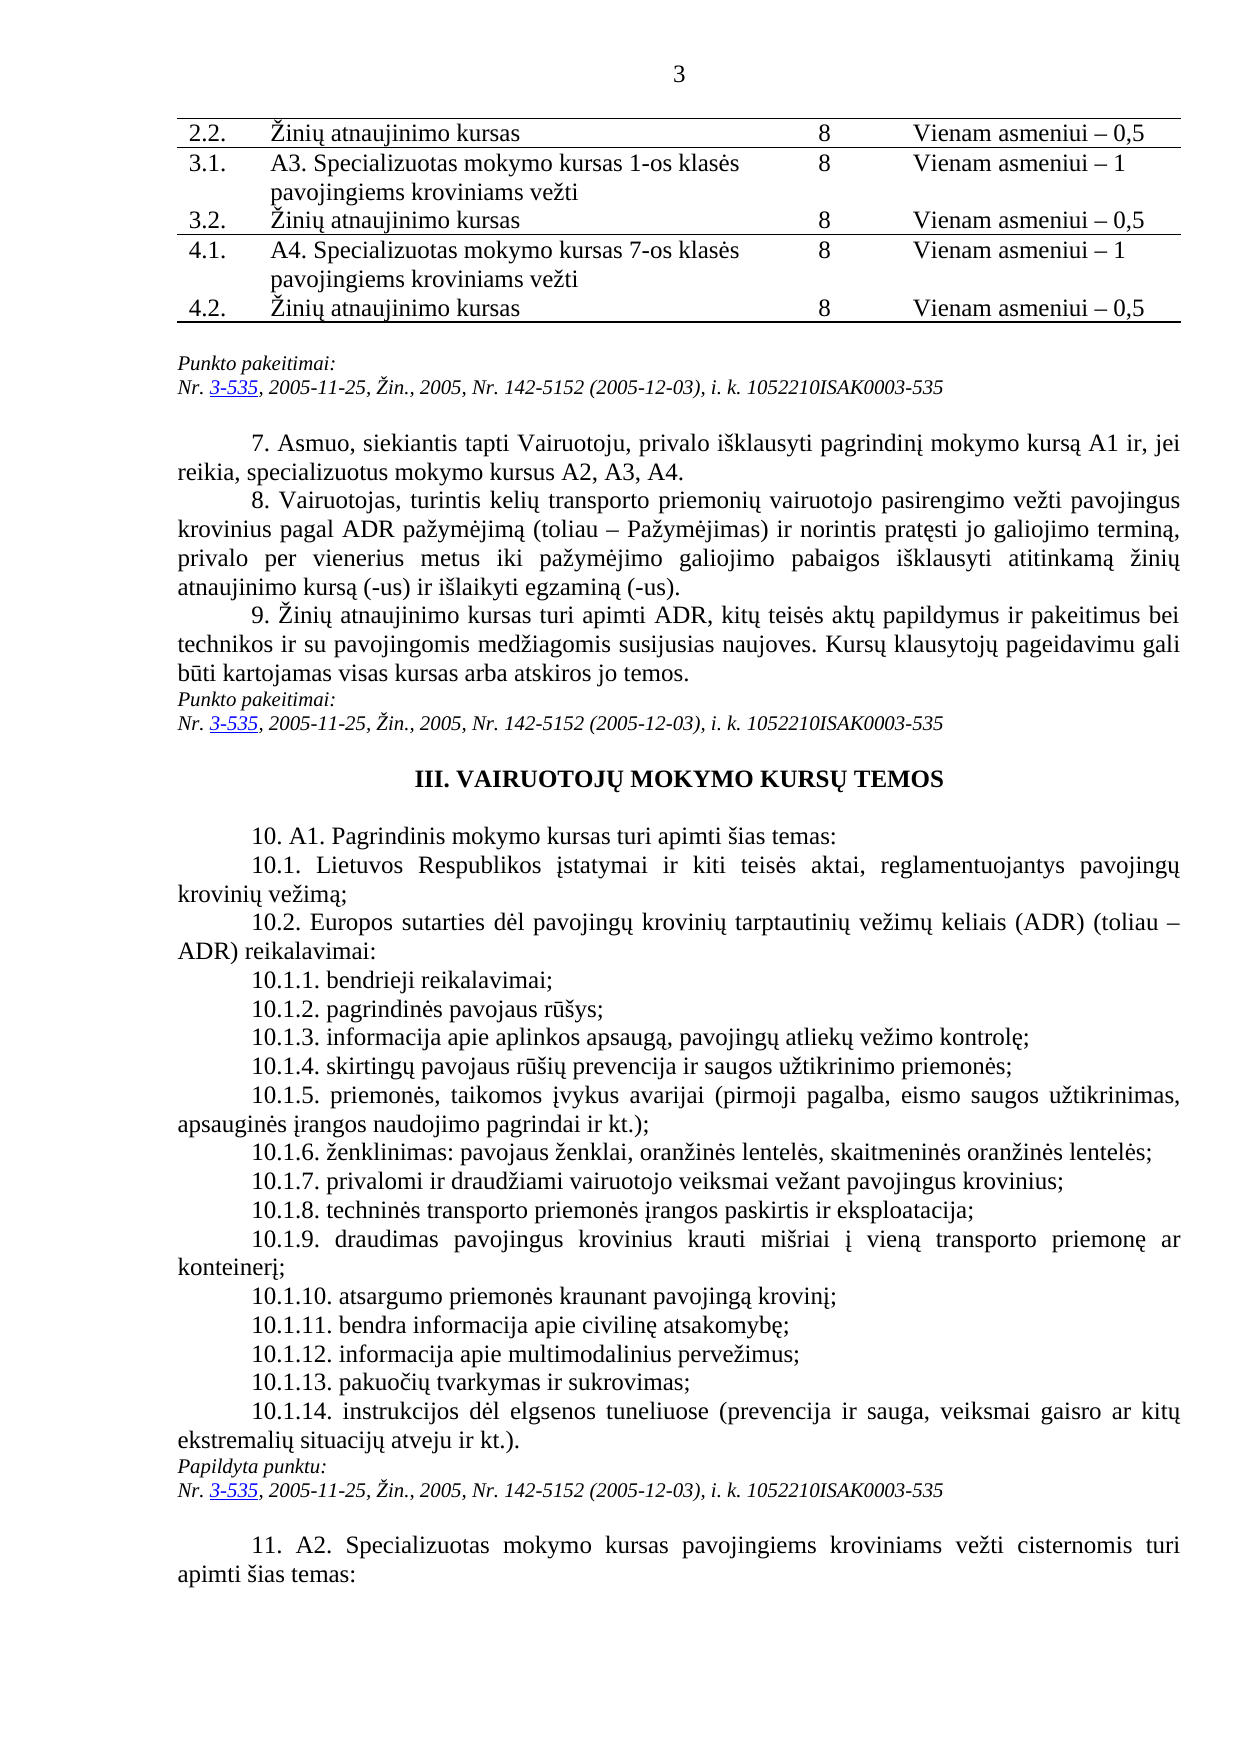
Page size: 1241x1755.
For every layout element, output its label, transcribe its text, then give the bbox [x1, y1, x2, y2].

table_cell Vienam asmeniui – 0,5 [901, 293, 1181, 321]
text Nr. 3-535, 2005-11-25, Žin., 2005, Nr. 142-5152 (2005-12-03), i. k. 1052210ISAK0003-535 [177, 375, 1181, 399]
table_cell 8 [807, 293, 901, 321]
text 10.1.6. ženklinimas: pavojaus ženklai, oranžinės lentelės, skaitmeninės oranžinės lentelės; [177, 1137, 1181, 1166]
text 10.1.2. pagrindinės pavojaus rūšys; [177, 994, 1181, 1022]
text 10.1.7. privalomi ir draudžiami vairuotojo veiksmai vežant pavojingus krovinius; [177, 1166, 1181, 1195]
table_cell Vienam asmeniui – 1 [901, 235, 1181, 293]
table_cell 3.2. [177, 205, 259, 234]
table_cell 3.1. [177, 148, 259, 205]
table_cell A3. Specializuotas mokymo kursas 1-os klasės pavojingiems kroviniams vežti [259, 148, 807, 205]
text 10.1.11. bendra informacija apie civilinę atsakomybę; [177, 1310, 1181, 1339]
text 10.2. Europos sutarties dėl pavojingų krovinių tarptautinių vežimų keliais (ADR) (toliau – ADR) reikalavimai: [177, 907, 1181, 965]
text 9. Žinių atnaujinimo kursas turi apimti ADR, kitų teisės aktų papildymus ir pakeitimus bei technikos ir su pavojingomis medžiagomis susijusias naujoves. Kursų klausytojų pageidavimu gali būti kartojamas visas kursas arba atskiros jo temos. [177, 601, 1181, 687]
text 10.1.1. bendrieji reikalavimai; [177, 965, 1181, 994]
table_cell 8 [807, 235, 901, 293]
text III. VAIRUOTOJŲ MOKYMO KURSŲ TEMOS [177, 764, 1181, 792]
text 10.1.13. pakuočių tvarkymas ir sukrovimas; [177, 1367, 1181, 1396]
table_cell 4.1. [177, 235, 259, 293]
table_cell Vienam asmeniui – 0,5 [901, 205, 1181, 234]
table_cell Vienam asmeniui – 1 [901, 148, 1181, 205]
table_cell 4.2. [177, 293, 259, 321]
text 7. Asmuo, siekiantis tapti Vairuotoju, privalo išklausyti pagrindinį mokymo kursą A1 ir, jei reikia, specializuotus mokymo kursus A2, A3, A4. [177, 428, 1181, 486]
text 10.1.8. techninės transporto priemonės įrangos paskirtis ir eksploatacija; [177, 1195, 1181, 1224]
text 10.1.4. skirtingų pavojaus rūšių prevencija ir saugos užtikrinimo priemonės; [177, 1051, 1181, 1080]
text Nr. 3-535, 2005-11-25, Žin., 2005, Nr. 142-5152 (2005-12-03), i. k. 1052210ISAK0003-535 [177, 1478, 1181, 1502]
table_cell A4. Specializuotas mokymo kursas 7-os klasės pavojingiems kroviniams vežti [259, 235, 807, 293]
table_cell 8 [807, 205, 901, 234]
table_cell Žinių atnaujinimo kursas [259, 119, 807, 147]
text 10.1.5. priemonės, taikomos įvykus avarijai (pirmoji pagalba, eismo saugos užtikrinimas, apsauginės įrangos naudojimo pagrindai ir kt.); [177, 1080, 1181, 1137]
text Punkto pakeitimai: [177, 687, 1181, 711]
table_cell Vienam asmeniui – 0,5 [901, 119, 1181, 147]
text Nr. 3-535, 2005-11-25, Žin., 2005, Nr. 142-5152 (2005-12-03), i. k. 1052210ISAK0003-535 [177, 711, 1181, 735]
text 10.1.12. informacija apie multimodalinius pervežimus; [177, 1339, 1181, 1367]
table_cell 8 [807, 119, 901, 147]
text 8. Vairuotojas, turintis kelių transporto priemonių vairuotojo pasirengimo vežti pavojingus krovinius pagal ADR pažymėjimą (toliau – Pažymėjimas) ir norintis pratęsti jo galiojimo terminą, privalo per vienerius metus iki pažymėjimo galiojimo pabaigos išklausyti atitinkamą žinių atnaujinimo kursą (-us) ir išlaikyti egzaminą (-us). [177, 486, 1181, 601]
text 10. A1. Pagrindinis mokymo kursas turi apimti šias temas: [177, 821, 1181, 850]
table_cell Žinių atnaujinimo kursas [259, 205, 807, 234]
table_cell 8 [807, 148, 901, 205]
text 10.1. Lietuvos Respublikos įstatymai ir kiti teisės aktai, reglamentuojantys pavojingų krovinių vežimą; [177, 850, 1181, 907]
text 10.1.10. atsargumo priemonės kraunant pavojingą krovinį; [177, 1281, 1181, 1310]
text Papildyta punktu: [177, 1454, 1181, 1478]
text 10.1.3. informacija apie aplinkos apsaugą, pavojingų atliekų vežimo kontrolę; [177, 1022, 1181, 1051]
text 10.1.9. draudimas pavojingus krovinius krauti mišriai į vieną transporto priemonę ar konteinerį; [177, 1224, 1181, 1281]
table_cell Žinių atnaujinimo kursas [259, 293, 807, 321]
text 11. A2. Specializuotas mokymo kursas pavojingiems kroviniams vežti cisternomis turi apimti šias temas: [177, 1531, 1181, 1588]
table_cell 2.2. [177, 119, 259, 147]
text 10.1.14. instrukcijos dėl elgsenos tuneliuose (prevencija ir sauga, veiksmai gaisro ar kitų ekstremalių situacijų atveju ir kt.). [177, 1396, 1181, 1454]
text Punkto pakeitimai: [177, 351, 1181, 375]
